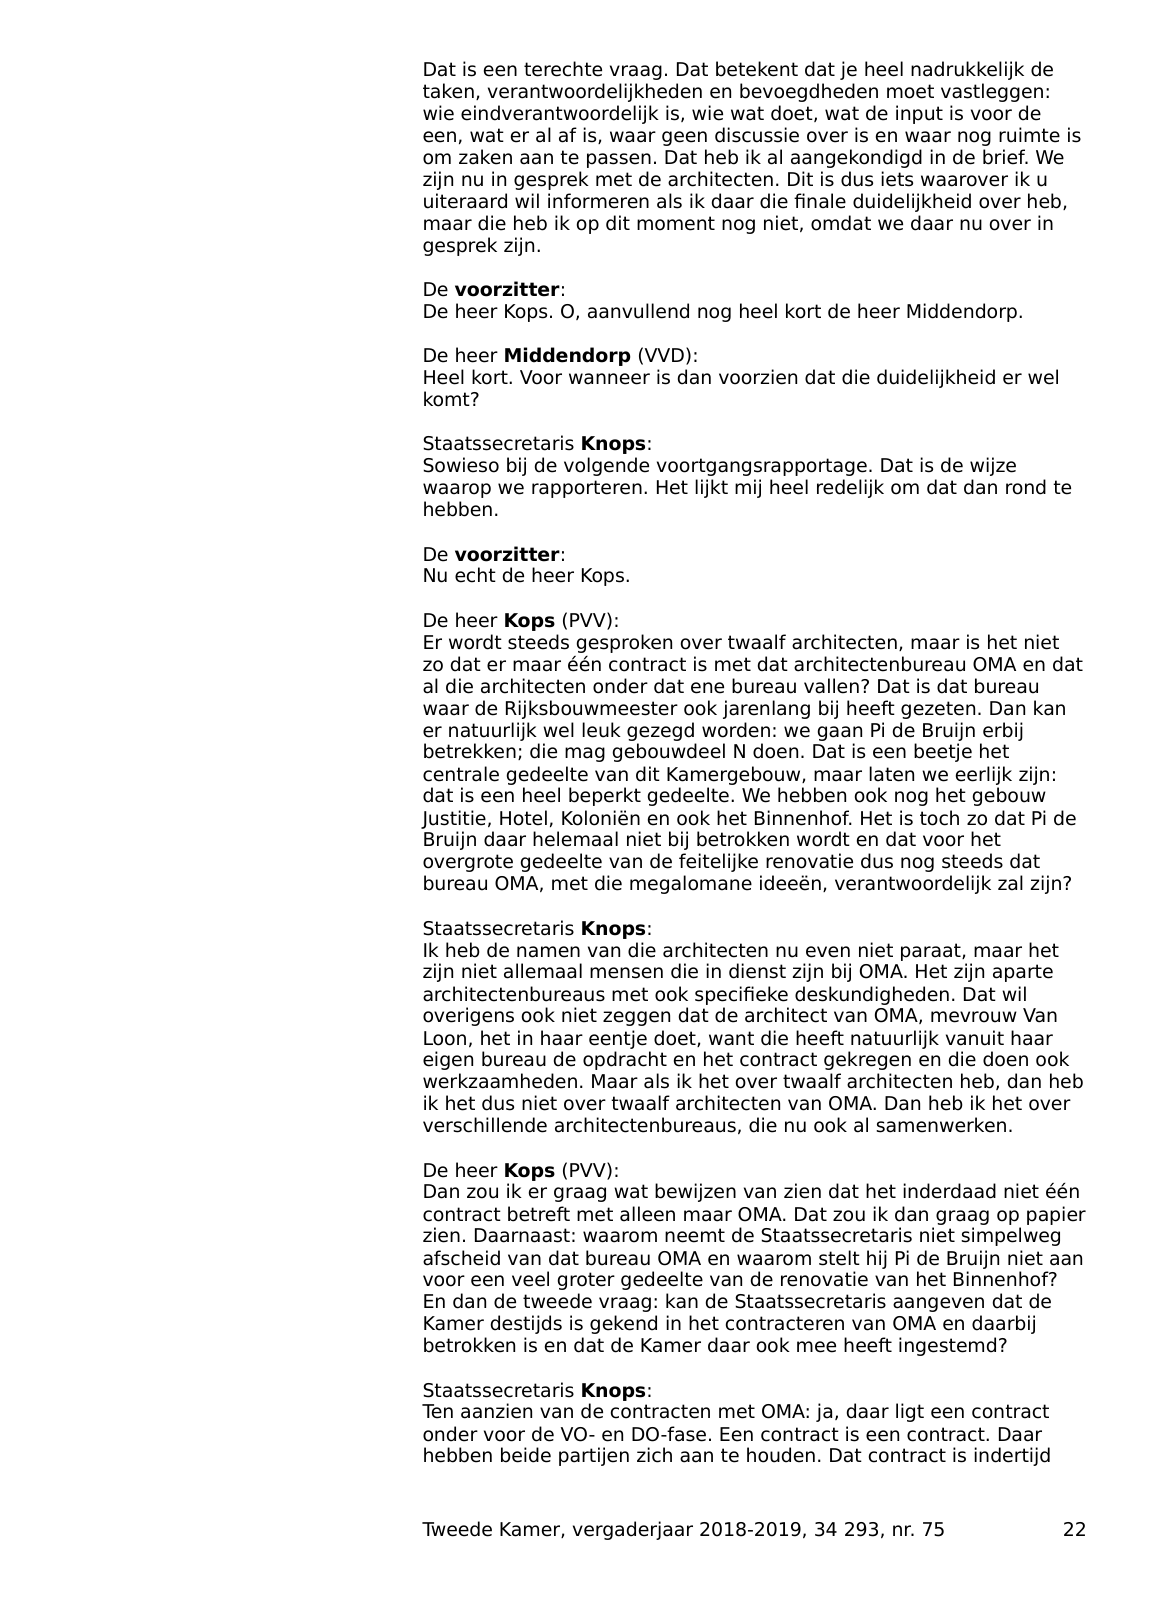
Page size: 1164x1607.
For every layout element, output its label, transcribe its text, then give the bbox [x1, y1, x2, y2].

text Er wordt steeds gesproken over twaalf architecten, maar is het niet zo dat er maar één contract is met dat architectenbureau OMA en dat al die architecten onder dat ene bureau vallen? Dat is dat bureau waar de Rijksbouwmeester ook jarenlang bij heeft gezeten. Dan kan er natuurlijk wel leuk gezegd worden: we gaan Pi de Bruijn erbij betrekken; die mag gebouwdeel N doen. Dat is een beetje het centrale gedeelte van dit Kamergebouw, maar laten we eerlijk zijn: dat is een heel beperkt gedeelte. We hebben ook nog het gebouw Justitie, Hotel, Koloniën en ook het Binnenhof. Het is toch zo dat Pi de Bruijn daar helemaal niet bij betrokken wordt en dat voor het overgrote gedeelte van de feitelijke renovatie dus nog steeds dat bureau OMA, met die megalomane ideeën, verantwoordelijk zal zijn? [422, 632, 1087, 895]
text Ten aanzien van de contracten met OMA: ja, daar ligt een contract onder voor de VO- en DO-fase. Een contract is een contract. Daar hebben beide partijen zich aan te houden. Dat contract is indertijd [422, 1401, 1087, 1467]
text Staatssecretaris Knops: [422, 1379, 1087, 1401]
text Sowieso bij de volgende voortgangsrapportage. Dat is de wijze waarop we rapporteren. Het lijkt mij heel redelijk om dat dan rond te hebben. [422, 455, 1087, 521]
text Staatssecretaris Knops: [422, 917, 1087, 939]
text De heer Kops. O, aanvullend nog heel kort de heer Middendorp. [422, 301, 1087, 323]
text Staatssecretaris Knops: [422, 433, 1087, 455]
text Heel kort. Voor wanneer is dan voorzien dat die duidelijkheid er wel komt? [422, 367, 1087, 411]
text De voorzitter: [422, 279, 1087, 301]
text De heer Kops (PVV): [422, 1159, 1087, 1181]
text Dan zou ik er graag wat bewijzen van zien dat het inderdaad niet één contract betreft met alleen maar OMA. Dat zou ik dan graag op papier zien. Daarnaast: waarom neemt de Staatssecretaris niet simpelweg afscheid van dat bureau OMA en waarom stelt hij Pi de Bruijn niet aan voor een veel groter gedeelte van de renovatie van het Binnenhof? En dan de tweede vraag: kan de Staatssecretaris aangeven dat de Kamer destijds is gekend in het contracteren van OMA en daarbij betrokken is en dat de Kamer daar ook mee heeft ingestemd? [422, 1181, 1087, 1357]
text De heer Kops (PVV): [422, 609, 1087, 632]
text Dat is een terechte vraag. Dat betekent dat je heel nadrukkelijk de taken, verantwoordelijkheden en bevoegdheden moet vastleggen: wie eindverantwoordelijk is, wie wat doet, wat de input is voor de een, wat er al af is, waar geen discussie over is en waar nog ruimte is om zaken aan te passen. Dat heb ik al aangekondigd in de brief. We zijn nu in gesprek met de architecten. Dit is dus iets waarover ik u uiteraard wil informeren als ik daar die finale duidelijkheid over heb, maar die heb ik op dit moment nog niet, omdat we daar nu over in gesprek zijn. [422, 59, 1087, 257]
text De voorzitter: [422, 543, 1087, 565]
text De heer Middendorp (VVD): [422, 345, 1087, 367]
text Ik heb de namen van die architecten nu even niet paraat, maar het zijn niet allemaal mensen die in dienst zijn bij OMA. Het zijn aparte architectenbureaus met ook specifieke deskundigheden. Dat wil overigens ook niet zeggen dat de architect van OMA, mevrouw Van Loon, het in haar eentje doet, want die heeft natuurlijk vanuit haar eigen bureau de opdracht en het contract gekregen en die doen ook werkzaamheden. Maar als ik het over twaalf architecten heb, dan heb ik het dus niet over twaalf architecten van OMA. Dan heb ik het over verschillende architectenbureaus, die nu ook al samenwerken. [422, 939, 1087, 1137]
text Nu echt de heer Kops. [422, 565, 1087, 587]
